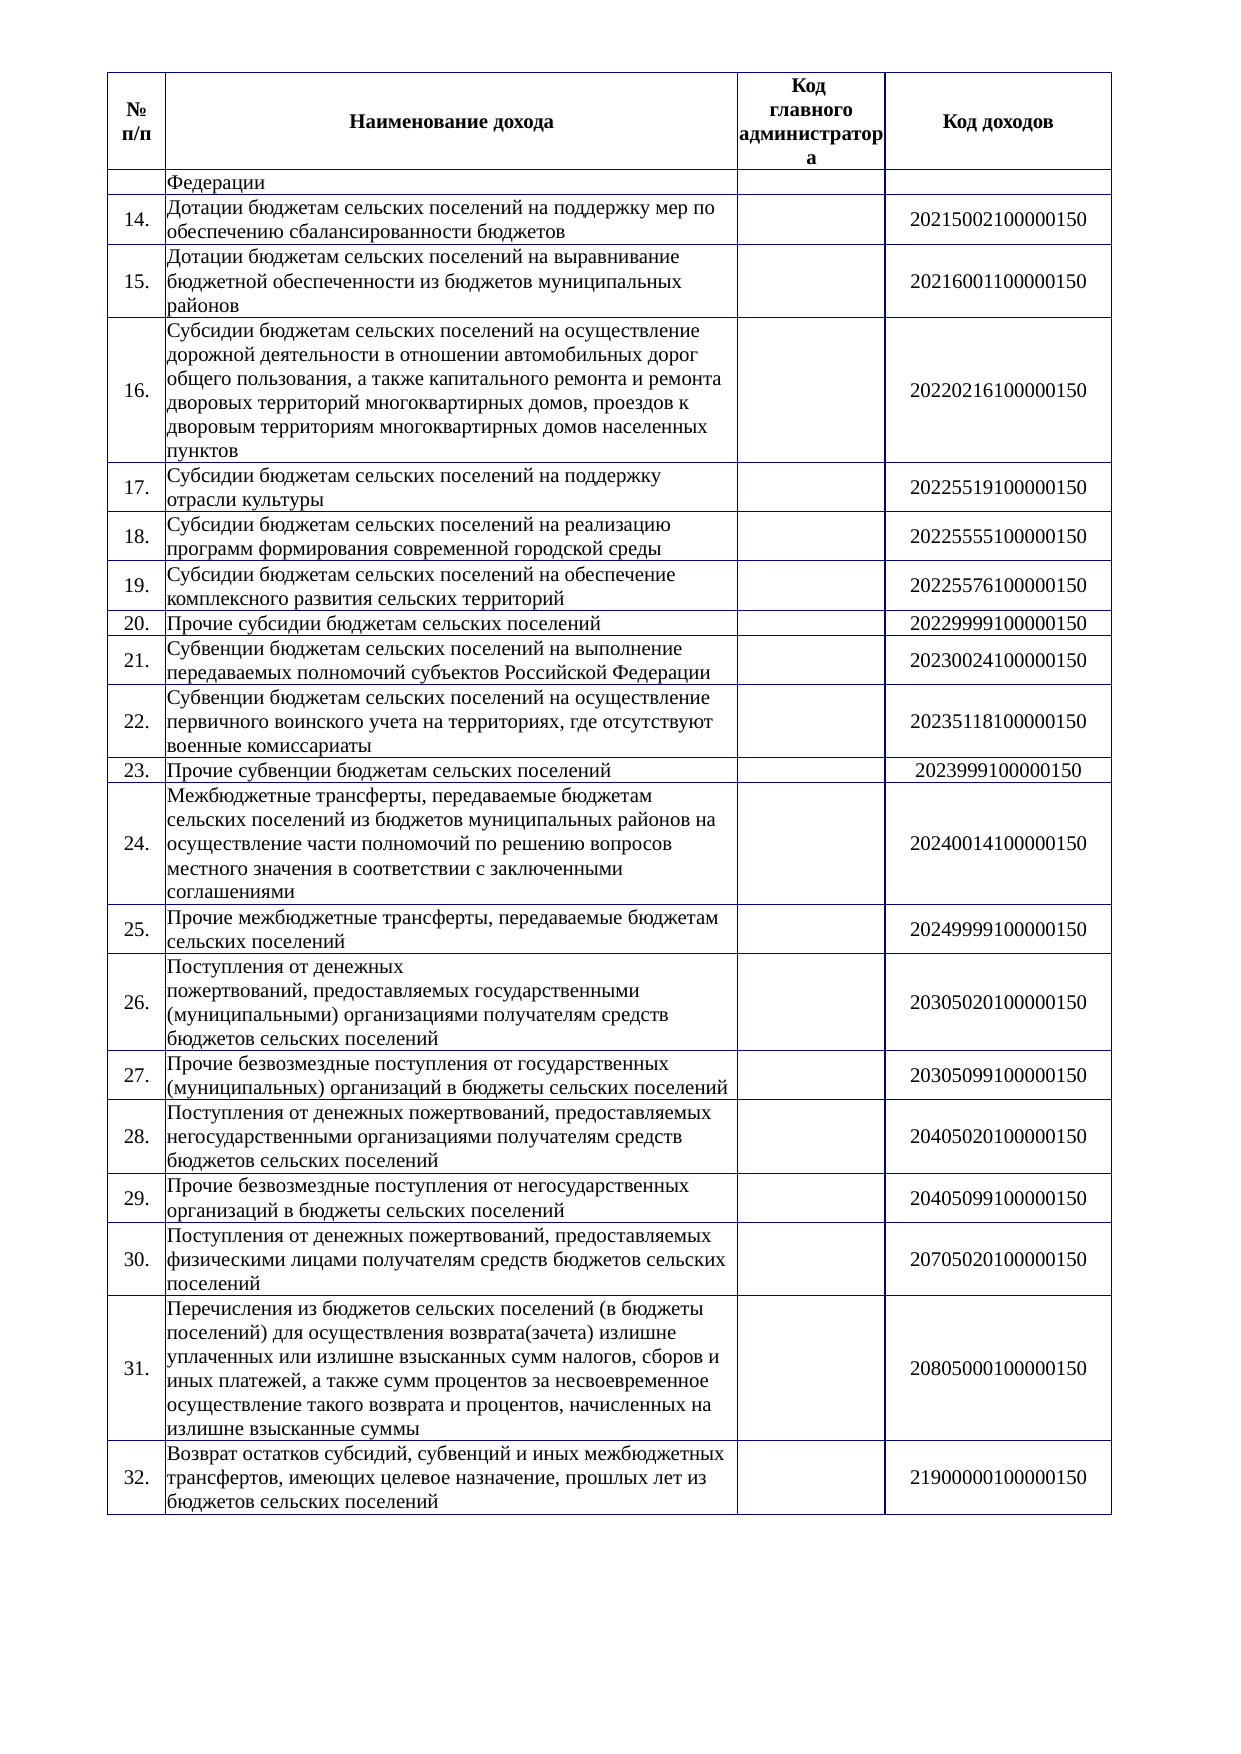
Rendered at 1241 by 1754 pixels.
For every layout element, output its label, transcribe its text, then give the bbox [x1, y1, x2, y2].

table_cell Поступления от денежных пожертвований, предоставляемых физическими лицами получателям средств бюджетов сельских поселений [166, 1223, 737, 1295]
table_cell 20230024100000150 [886, 636, 1111, 684]
table_cell 20235118100000150 [886, 685, 1111, 757]
table_cell 21. [108, 636, 165, 684]
table_cell 20225555100000150 [886, 512, 1111, 560]
table_cell Поступления от денежных пожертвований, предоставляемых государственными (муниципальными) организациями получателям средств бюджетов сельских поселений [166, 954, 737, 1050]
table_cell 16. [108, 318, 165, 462]
table_cell [738, 170, 884, 194]
table_cell Дотации бюджетам сельских поселений на выравнивание бюджетной обеспеченности из бюджетов муниципальных районов [166, 245, 737, 317]
table_cell 20405020100000150 [886, 1100, 1111, 1172]
table_cell 20305020100000150 [886, 954, 1111, 1050]
table_cell 20705020100000150 [886, 1223, 1111, 1295]
table_cell Субсидии бюджетам сельских поселений на поддержку отрасли культуры [166, 463, 737, 511]
table_cell [738, 195, 884, 243]
table_cell 30. [108, 1223, 165, 1295]
table_cell 28. [108, 1100, 165, 1172]
table_cell [738, 561, 884, 609]
table_cell [738, 463, 884, 511]
table_cell 20215002100000150 [886, 195, 1111, 243]
table_cell 20225576100000150 [886, 561, 1111, 609]
table_cell Межбюджетные трансферты, передаваемые бюджетам сельских поселений из бюджетов муниципальных районов на осуществление части полномочий по решению вопросов местного значения в соответствии с заключенными соглашениями [166, 783, 737, 903]
table_cell 18. [108, 512, 165, 560]
table_cell [738, 758, 884, 782]
table_cell 32. [108, 1441, 165, 1513]
table_cell [738, 512, 884, 560]
table_cell 29. [108, 1174, 165, 1222]
table_cell [738, 318, 884, 462]
table_cell [738, 245, 884, 317]
table_cell 20305099100000150 [886, 1051, 1111, 1099]
table_cell 20220216100000150 [886, 318, 1111, 462]
table_cell Дотации бюджетам сельских поселений на поддержку мер по обеспечению сбалансированности бюджетов [166, 195, 737, 243]
table_header Код главного администратора [738, 73, 884, 169]
table_cell 20229999100000150 [886, 611, 1111, 635]
table_cell [738, 783, 884, 903]
table_cell 20249999100000150 [886, 905, 1111, 953]
table_cell Субвенции бюджетам сельских поселений на осуществление первичного воинского учета на территориях, где отсутствуют военные комиссариаты [166, 685, 737, 757]
table_cell [108, 170, 165, 194]
table_cell 20225519100000150 [886, 463, 1111, 511]
table_cell 2023999100000150 [886, 758, 1111, 782]
table_cell 20. [108, 611, 165, 635]
table_cell 20240014100000150 [886, 783, 1111, 903]
table_cell Прочие субвенции бюджетам сельских поселений [166, 758, 737, 782]
table_cell [738, 1223, 884, 1295]
table_cell Прочие безвозмездные поступления от негосударственных организаций в бюджеты сельских поселений [166, 1174, 737, 1222]
table_cell Прочие межбюджетные трансферты, передаваемые бюджетам сельских поселений [166, 905, 737, 953]
table_cell 21900000100000150 [886, 1441, 1111, 1513]
table_cell 17. [108, 463, 165, 511]
table_cell Субвенции бюджетам сельских поселений на выполнение передаваемых полномочий субъектов Российской Федерации [166, 636, 737, 684]
table_cell Субсидии бюджетам сельских поселений на обеспечение комплексного развития сельских территорий [166, 561, 737, 609]
table_cell Поступления от денежных пожертвований, предоставляемых негосударственными организациями получателям средств бюджетов сельских поселений [166, 1100, 737, 1172]
table_cell Субсидии бюджетам сельских поселений на осуществление дорожной деятельности в отношении автомобильных дорог общего пользования, а также капитального ремонта и ремонта дворовых территорий многоквартирных домов, проездов к дворовым территориям многоквартирных домов населенных пунктов [166, 318, 737, 462]
table_cell Федерации [166, 170, 737, 194]
table_cell Возврат остатков субсидий, субвенций и иных межбюджетных трансфертов, имеющих целевое назначение, прошлых лет из бюджетов сельских поселений [166, 1441, 737, 1513]
table_cell 15. [108, 245, 165, 317]
table_cell [738, 636, 884, 684]
table_cell 25. [108, 905, 165, 953]
table_cell 27. [108, 1051, 165, 1099]
table_cell [738, 1100, 884, 1172]
table_cell [738, 905, 884, 953]
table_cell [738, 1174, 884, 1222]
table_cell [738, 685, 884, 757]
table_cell [738, 1051, 884, 1099]
table_header Код доходов [886, 73, 1111, 169]
table_cell Перечисления из бюджетов сельских поселений (в бюджеты поселений) для осуществления возврата(зачета) излишне уплаченных или излишне взысканных сумм налогов, сборов и иных платежей, а также сумм процентов за несвоевременное осуществление такого возврата и процентов, начисленных на излишне взысканные суммы [166, 1296, 737, 1440]
table_cell [886, 170, 1111, 194]
table_cell 20405099100000150 [886, 1174, 1111, 1222]
table_cell Прочие безвозмездные поступления от государственных (муниципальных) организаций в бюджеты сельских поселений [166, 1051, 737, 1099]
table_cell [738, 1296, 884, 1440]
table_cell 20805000100000150 [886, 1296, 1111, 1440]
table_cell 24. [108, 783, 165, 903]
table_cell 23. [108, 758, 165, 782]
table_cell 20216001100000150 [886, 245, 1111, 317]
table_cell 14. [108, 195, 165, 243]
table_cell [738, 954, 884, 1050]
table_cell [738, 611, 884, 635]
table_cell 19. [108, 561, 165, 609]
table_cell Субсидии бюджетам сельских поселений на реализацию программ формирования современной городской среды [166, 512, 737, 560]
table_cell 26. [108, 954, 165, 1050]
table_cell Прочие субсидии бюджетам сельских поселений [166, 611, 737, 635]
table_header № п/п [108, 73, 165, 169]
table_cell 31. [108, 1296, 165, 1440]
table_cell 22. [108, 685, 165, 757]
table_header Наименование дохода [166, 73, 737, 169]
table_cell [738, 1441, 884, 1513]
